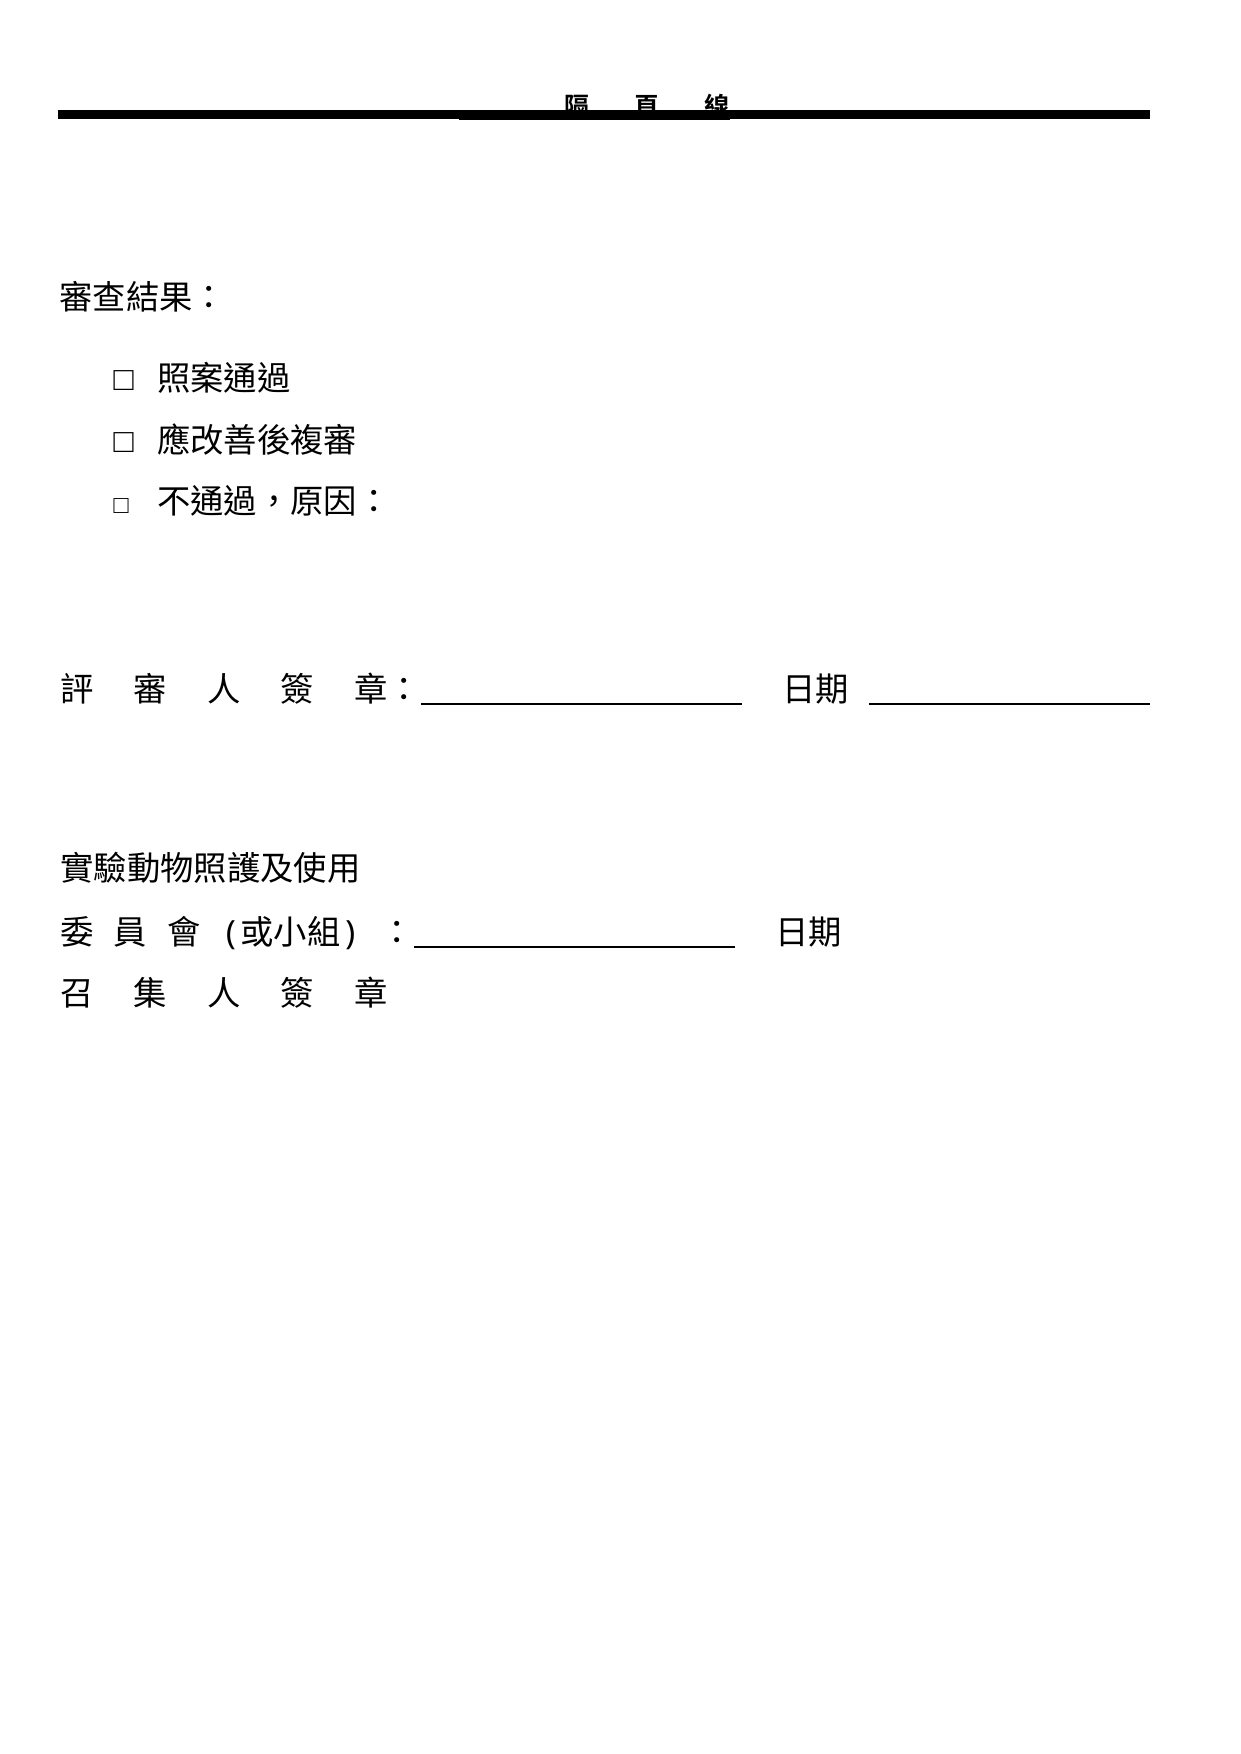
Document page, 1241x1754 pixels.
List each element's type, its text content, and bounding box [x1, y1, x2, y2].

text 委 員 會 (或小組) ： 日期 [58, 889, 1181, 952]
list 照案通過 [113, 335, 1181, 398]
text 審查結果： [59, 256, 1181, 319]
text 召 集 人 簽 章 [58, 952, 1181, 1014]
list 應改善後複審 [113, 398, 1181, 460]
text 評 審 人 簽 章： 日期 [58, 648, 1181, 710]
text 實驗動物照護及使用 [58, 827, 1181, 889]
text 隔 頁 線 [284, 64, 1181, 127]
list 不通過，原因： [113, 460, 1181, 523]
